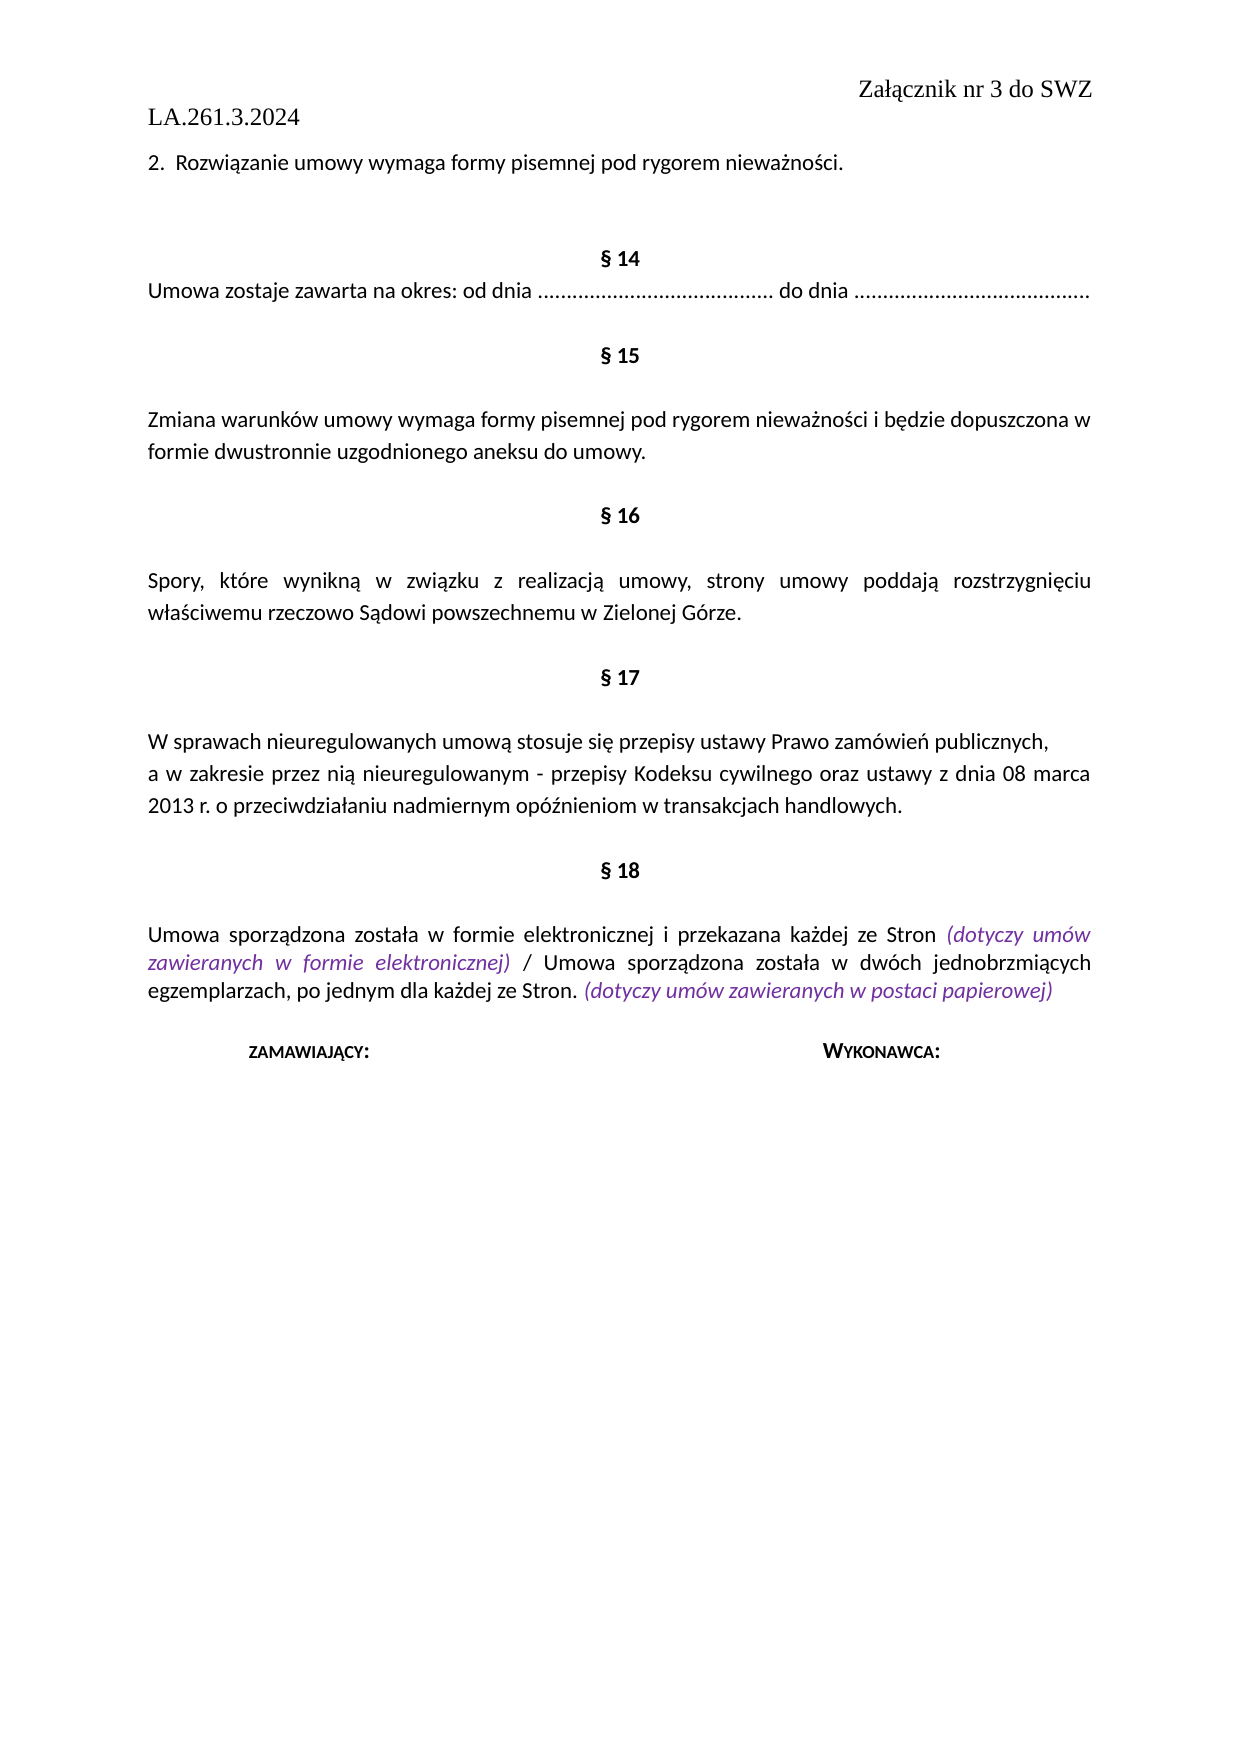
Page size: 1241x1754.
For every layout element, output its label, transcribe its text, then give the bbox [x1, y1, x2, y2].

text § 14 [148, 244, 1093, 272]
text Spory, które wynikną w związku z realizacją umowy, strony umowy poddają rozstrzygnięciu właściwemu rzeczowo Sądowi powszechnemu w Zielonej Górze. [148, 566, 1093, 626]
text W sprawach nieuregulowanych umową stosuje się przepisy ustawy Prawo zamówień publicznych, [148, 727, 1093, 755]
text Umowa zostaje zawarta na okres: od dnia ......................................... do dnia ......................................... [148, 276, 1093, 304]
text § 16 [148, 502, 1093, 530]
text zamawiający: Wykonawca: [148, 1036, 1093, 1064]
text § 15 [148, 341, 1093, 369]
text Umowa sporządzona została w formie elektronicznej i przekazana każdej ze Stron (dotyczy umów zawieranych w formie elektronicznej) / Umowa sporządzona została w dwóch jednobrzmiących egzemplarzach, po jednym dla każdej ze Stron. (dotyczy umów zawieranych w postaci papierowej) [148, 920, 1093, 1004]
text Zmiana warunków umowy wymaga formy pisemnej pod rygorem nieważności i będzie dopuszczona w formie dwustronnie uzgodnionego aneksu do umowy. [148, 405, 1093, 465]
text § 17 [148, 663, 1093, 691]
text § 18 [148, 856, 1093, 884]
text a w zakresie przez nią nieuregulowanym - przepisy Kodeksu cywilnego oraz ustawy z dnia 08 marca 2013 r. o przeciwdziałaniu nadmiernym opóźnieniom w transakcjach handlowych. [148, 759, 1093, 819]
text 2. Rozwiązanie umowy wymaga formy pisemnej pod rygorem nieważności. [148, 148, 1093, 176]
